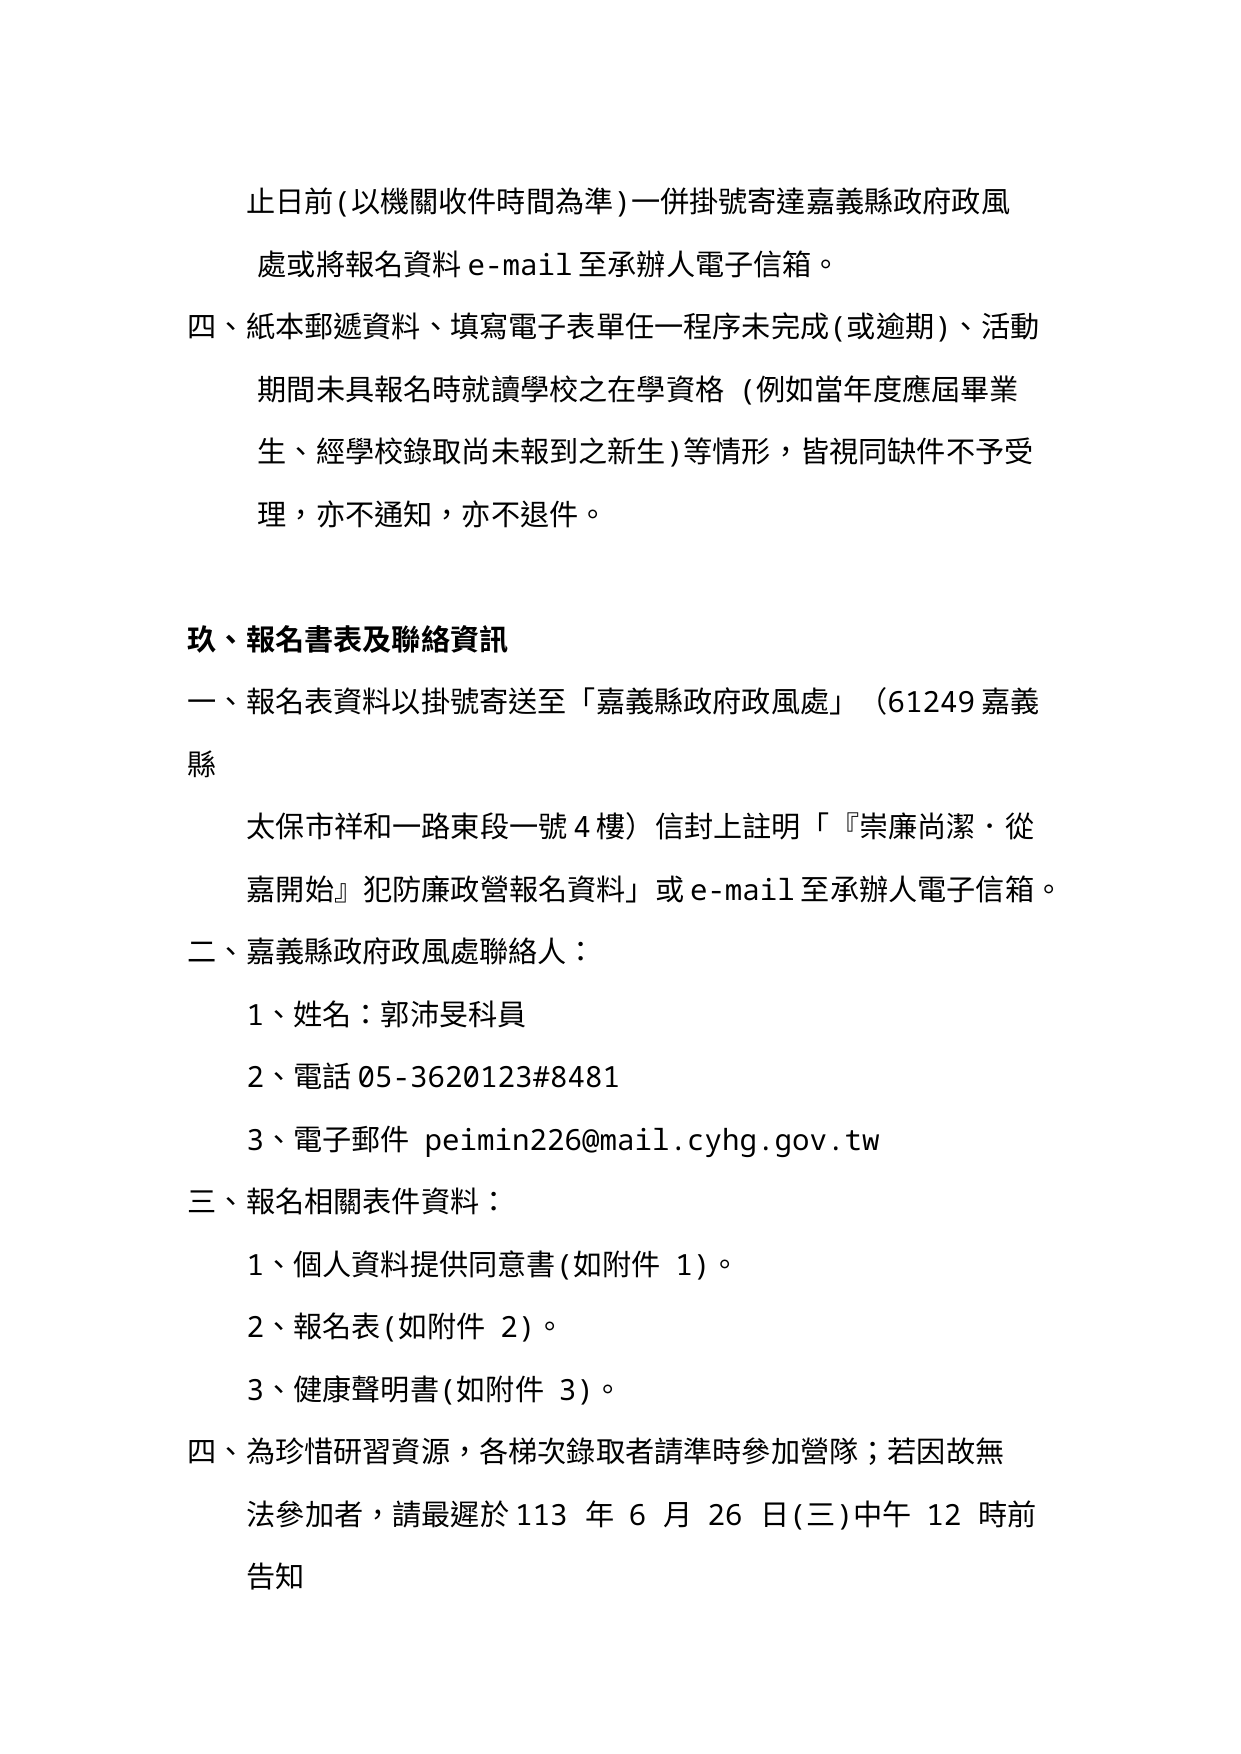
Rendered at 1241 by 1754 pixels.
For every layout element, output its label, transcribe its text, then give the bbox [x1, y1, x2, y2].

text 3、電子郵件 peimin226@mail.cyhg.gov.tw [246, 1096, 1053, 1158]
text 四、為珍惜研習資源，各梯次錄取者請準時參加營隊；若因故無 [187, 1408, 1053, 1471]
text 四、紙本郵遞資料、填寫電子表單任一程序未完成(或逾期)、活動 [187, 283, 1053, 346]
text 玖、報名書表及聯絡資訊 [187, 596, 1053, 658]
text 處或將報名資料e-mail至承辦人電子信箱。 [187, 221, 1053, 283]
text 止日前(以機關收件時間為準)一併掛號寄達嘉義縣政府政風 [187, 158, 1053, 221]
text 二、嘉義縣政府政風處聯絡人： [187, 908, 1053, 971]
text 一、報名表資料以掛號寄送至「嘉義縣政府政風處」（61249嘉義縣 [187, 658, 1053, 783]
text 3、健康聲明書(如附件 3)。 [246, 1346, 1053, 1408]
text 期間未具報名時就讀學校之在學資格 (例如當年度應屆畢業 [187, 346, 1053, 408]
text 1、個人資料提供同意書(如附件 1)。 [246, 1221, 1053, 1283]
text 理，亦不通知，亦不退件。 [187, 471, 1053, 533]
text 太保市祥和一路東段一號4樓）信封上註明「『崇廉尚潔．從嘉開始』犯防廉政營報名資料」或e-mail至承辦人電子信箱。 [246, 783, 1053, 908]
text 生、經學校錄取尚未報到之新生)等情形，皆視同缺件不予受 [187, 408, 1053, 471]
text 法參加者，請最遲於113 年 6 月 26 日(三)中午 12 時前告知 [246, 1471, 1053, 1596]
text 三、報名相關表件資料： [187, 1158, 1053, 1221]
text 2、電話05-3620123#8481 [246, 1033, 1053, 1096]
text 2、報名表(如附件 2)。 [246, 1283, 1053, 1346]
text 1、姓名：郭沛旻科員 [246, 971, 1053, 1033]
